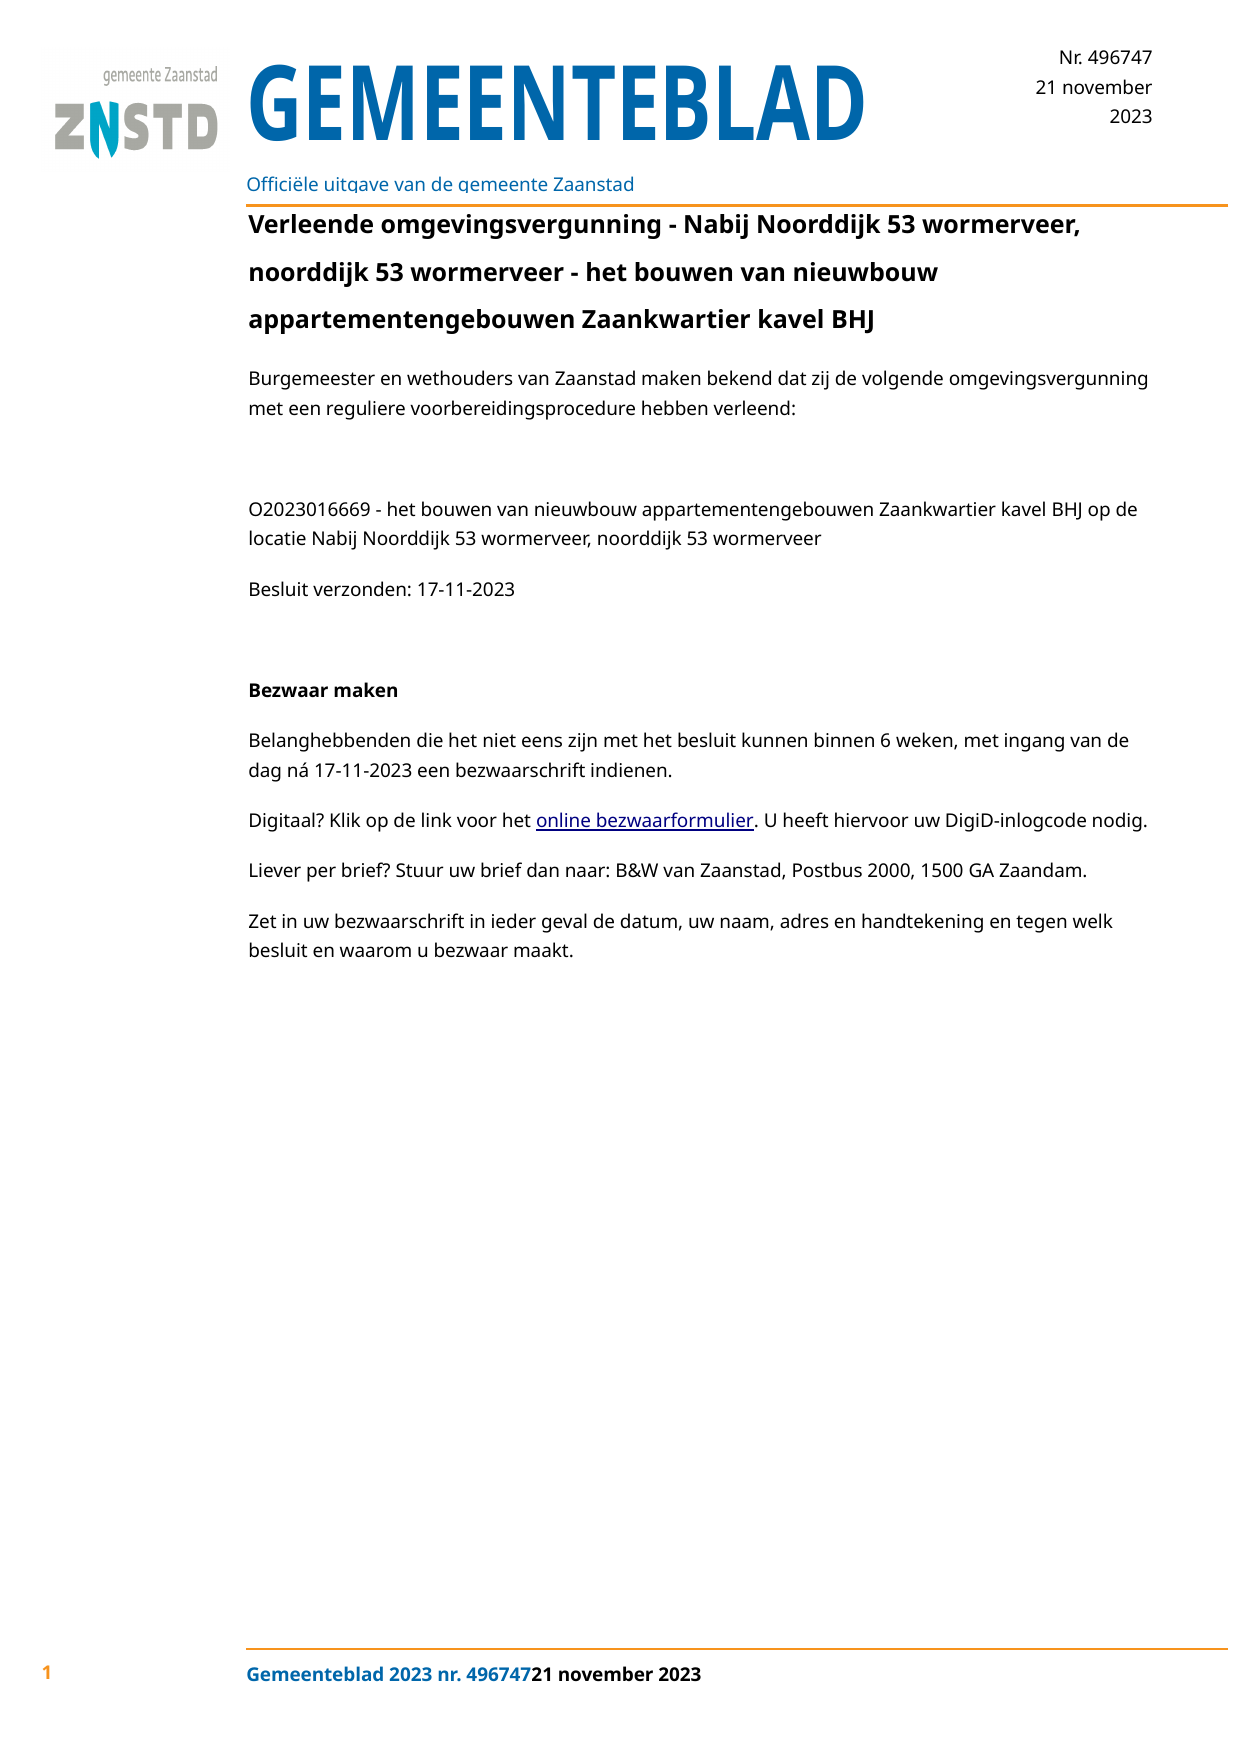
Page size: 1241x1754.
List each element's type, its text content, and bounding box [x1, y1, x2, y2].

text Zet in uw bezwaarschrift in ieder geval de datum, uw naam, adres en handtekening en tegen welk besluit en waarom u bezwaar maakt. [248, 908, 1152, 963]
picture [41, 47, 231, 172]
text Bezwaar maken [248, 677, 1152, 702]
text Belanghebbenden die het niet eens zijn met het besluit kunnen binnen 6 weken, met ingang van de dag ná 17-11-2023 een bezwaarschrift indienen. [248, 727, 1152, 782]
text Verleende omgevingsvergunning - Nabij Noorddijk 53 wormerveer, noorddijk 53 wormerveer - het bouwen van nieuwbouw appartementengebouwen Zaankwartier kavel BHJ [248, 207, 1152, 336]
text Burgemeester en wethouders van Zaanstad maken bekend dat zij de volgende omgevingsvergunning met een reguliere voorbereidingsprocedure hebben verleend: [248, 366, 1152, 421]
text Liever per brief? Stuur uw brief dan naar: B&W van Zaanstad, Postbus 2000, 1500 GA Zaandam. [248, 858, 1152, 883]
text O2023016669 - het bouwen van nieuwbouw appartementengebouwen Zaankwartier kavel BHJ op de locatie Nabij Noorddijk 53 wormerveer, noorddijk 53 wormerveer [248, 496, 1152, 551]
text Besluit verzonden: 17-11-2023 [248, 576, 1152, 602]
text Digitaal? Klik op de link voor het online bezwaarformulier. U heeft hiervoor uw DigiD-inlogcode nodig. [248, 807, 1152, 833]
